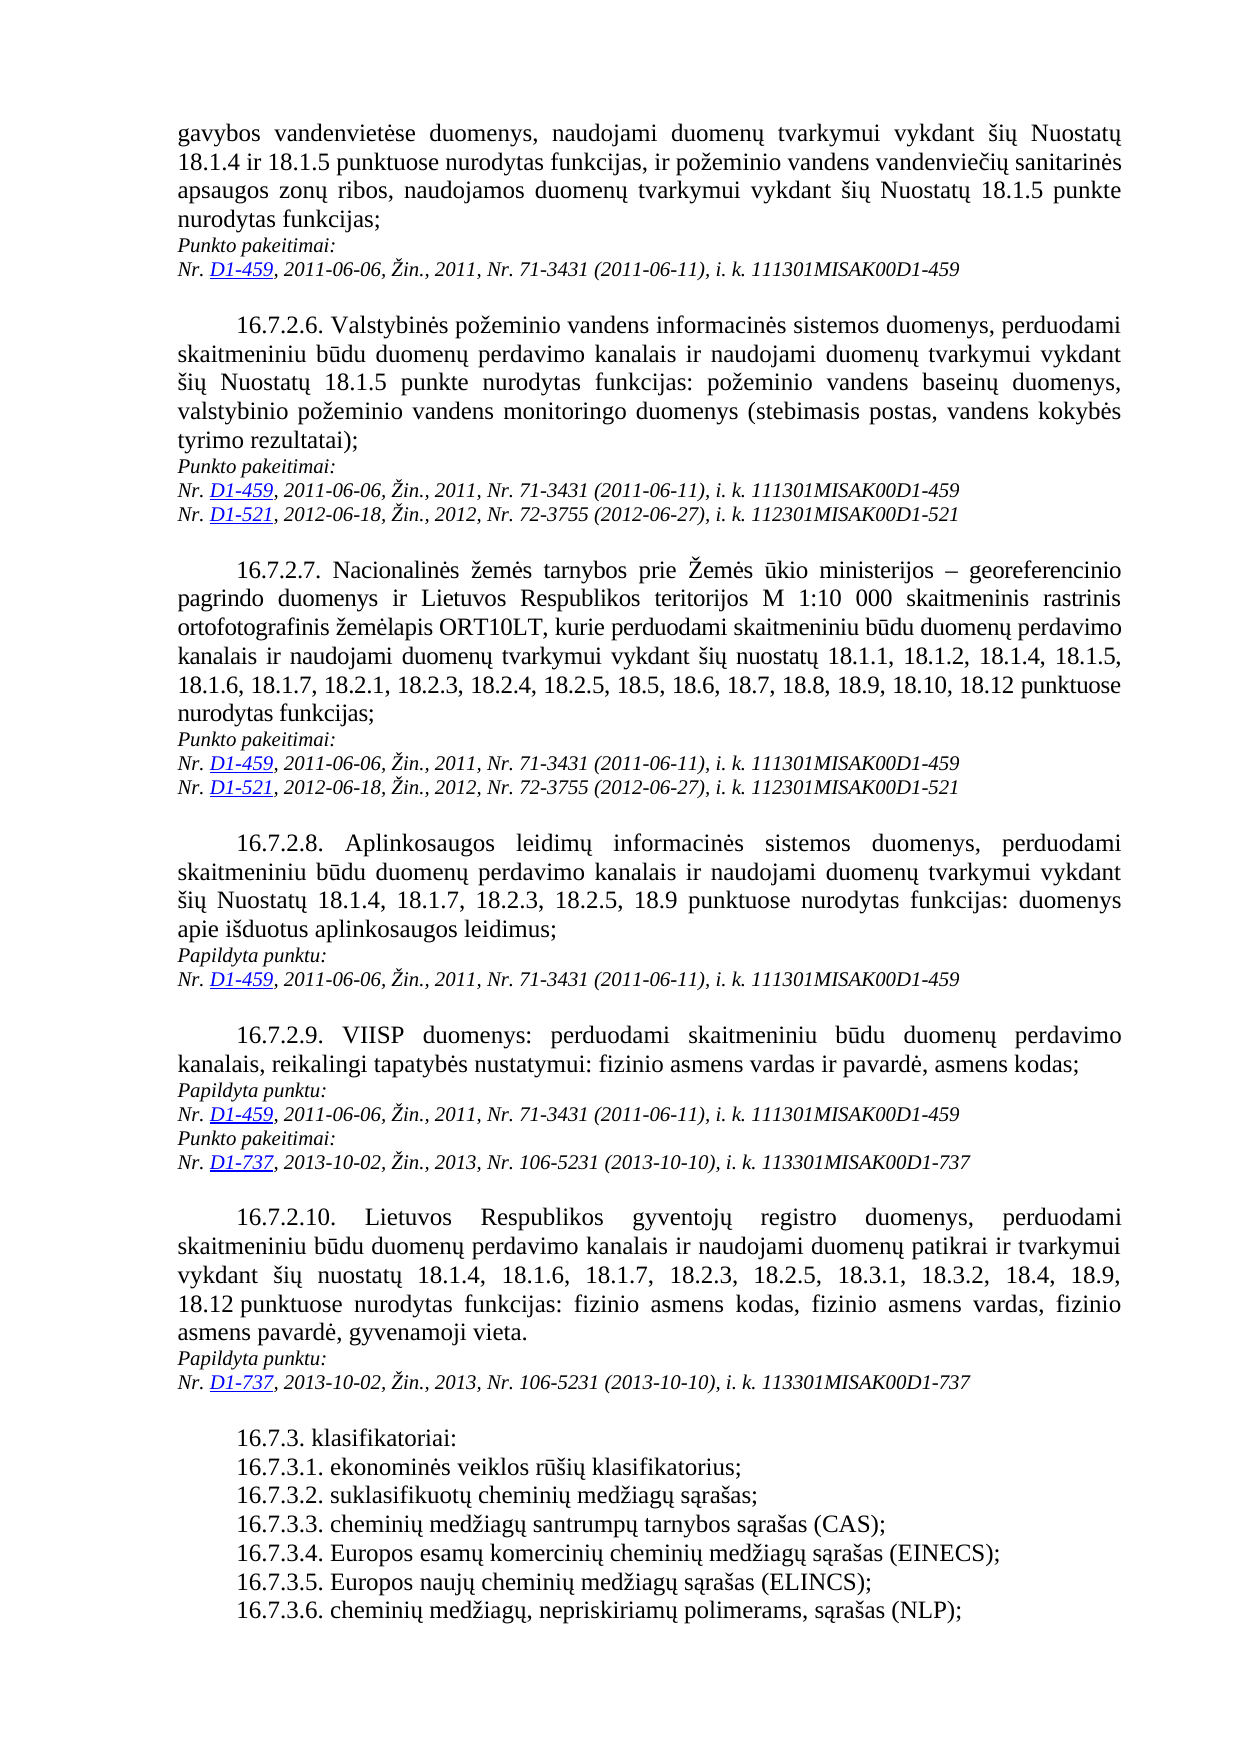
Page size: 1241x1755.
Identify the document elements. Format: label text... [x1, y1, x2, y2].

text 16.7.3.4. Europos esamų komercinių cheminių medžiagų sąrašas (EINECS); [177, 1538, 1122, 1567]
text 16.7.3.6. cheminių medžiagų, nepriskiriamų polimerams, sąrašas (NLP); [177, 1596, 1122, 1624]
text Papildyta punktu: [177, 1077, 1122, 1102]
text gavybos vandenvietėse duomenys, naudojami duomenų tvarkymui vykdant šių Nuostatų 18.1.4 ir 18.1.5 punktuose nurodytas funkcijas, ir požeminio vandens vandenviečių sanitarinės apsaugos zonų ribos, naudojamos duomenų tvarkymui vykdant šių Nuostatų 18.1.5 punkte nurodytas funkcijas; [177, 118, 1122, 233]
text Punkto pakeitimai: [177, 454, 1122, 478]
text Punkto pakeitimai: [177, 727, 1122, 751]
text Nr. D1-737, 2013-10-02, Žin., 2013, Nr. 106-5231 (2013-10-10), i. k. 113301MISAK00D1-737 [177, 1150, 1122, 1174]
text 16.7.3. klasifikatoriai: [177, 1423, 1122, 1452]
text Nr. D1-459, 2011-06-06, Žin., 2011, Nr. 71-3431 (2011-06-11), i. k. 111301MISAK00D1-459 [177, 751, 1122, 775]
text Punkto pakeitimai: [177, 1126, 1122, 1150]
text 16.7.3.3. cheminių medžiagų santrumpų tarnybos sąrašas (CAS); [177, 1509, 1122, 1538]
text Nr. D1-521, 2012-06-18, Žin., 2012, Nr. 72-3755 (2012-06-27), i. k. 112301MISAK00D1-521 [177, 502, 1122, 526]
text 16.7.2.6. Valstybinės požeminio vandens informacinės sistemos duomenys, perduodami skaitmeniniu būdu duomenų perdavimo kanalais ir naudojami duomenų tvarkymui vykdant šių Nuostatų 18.1.5 punkte nurodytas funkcijas: požeminio vandens baseinų duomenys, valstybinio požeminio vandens monitoringo duomenys (stebimasis postas, vandens kokybės tyrimo rezultatai); [177, 310, 1122, 454]
text Papildyta punktu: [177, 943, 1122, 967]
text Nr. D1-521, 2012-06-18, Žin., 2012, Nr. 72-3755 (2012-06-27), i. k. 112301MISAK00D1-521 [177, 775, 1122, 799]
text 16.7.3.5. Europos naujų cheminių medžiagų sąrašas (ELINCS); [177, 1567, 1122, 1596]
text 16.7.2.7. Nacionalinės žemės tarnybos prie Žemės ūkio ministerijos – georeferencinio pagrindo duomenys ir Lietuvos Respublikos teritorijos M 1:10 000 skaitmeninis rastrinis ortofotografinis žemėlapis ORT10LT, kurie perduodami skaitmeniniu būdu duomenų perdavimo kanalais ir naudojami duomenų tvarkymui vykdant šių nuostatų 18.1.1, 18.1.2, 18.1.4, 18.1.5, 18.1.6, 18.1.7, 18.2.1, 18.2.3, 18.2.4, 18.2.5, 18.5, 18.6, 18.7, 18.8, 18.9, 18.10, 18.12 punktuose nurodytas funkcijas; [177, 555, 1122, 727]
text Nr. D1-459, 2011-06-06, Žin., 2011, Nr. 71-3431 (2011-06-11), i. k. 111301MISAK00D1-459 [177, 478, 1122, 502]
text 16.7.2.10. Lietuvos Respublikos gyventojų registro duomenys, perduodami skaitmeniniu būdu duomenų perdavimo kanalais ir naudojami duomenų patikrai ir tvarkymui vykdant šių nuostatų 18.1.4, 18.1.6, 18.1.7, 18.2.3, 18.2.5, 18.3.1, 18.3.2, 18.4, 18.9, 18.12 punktuose nurodytas funkcijas: fizinio asmens kodas, fizinio asmens vardas, fizinio asmens pavardė, gyvenamoji vieta. [177, 1202, 1122, 1346]
text Nr. D1-459, 2011-06-06, Žin., 2011, Nr. 71-3431 (2011-06-11), i. k. 111301MISAK00D1-459 [177, 257, 1122, 281]
text Punkto pakeitimai: [177, 233, 1122, 257]
text Nr. D1-459, 2011-06-06, Žin., 2011, Nr. 71-3431 (2011-06-11), i. k. 111301MISAK00D1-459 [177, 967, 1122, 991]
text 16.7.2.8. Aplinkosaugos leidimų informacinės sistemos duomenys, perduodami skaitmeniniu būdu duomenų perdavimo kanalais ir naudojami duomenų tvarkymui vykdant šių Nuostatų 18.1.4, 18.1.7, 18.2.3, 18.2.5, 18.9 punktuose nurodytas funkcijas: duomenys apie išduotus aplinkosaugos leidimus; [177, 828, 1122, 943]
text 16.7.2.9. VIISP duomenys: perduodami skaitmeniniu būdu duomenų perdavimo kanalais, reikalingi tapatybės nustatymui: fizinio asmens vardas ir pavardė, asmens kodas; [177, 1020, 1122, 1077]
text Papildyta punktu: [177, 1346, 1122, 1370]
text 16.7.3.1. ekonominės veiklos rūšių klasifikatorius; [177, 1452, 1122, 1481]
text Nr. D1-737, 2013-10-02, Žin., 2013, Nr. 106-5231 (2013-10-10), i. k. 113301MISAK00D1-737 [177, 1370, 1122, 1394]
text 16.7.3.2. suklasifikuotų cheminių medžiagų sąrašas; [177, 1481, 1122, 1509]
text Nr. D1-459, 2011-06-06, Žin., 2011, Nr. 71-3431 (2011-06-11), i. k. 111301MISAK00D1-459 [177, 1102, 1122, 1126]
